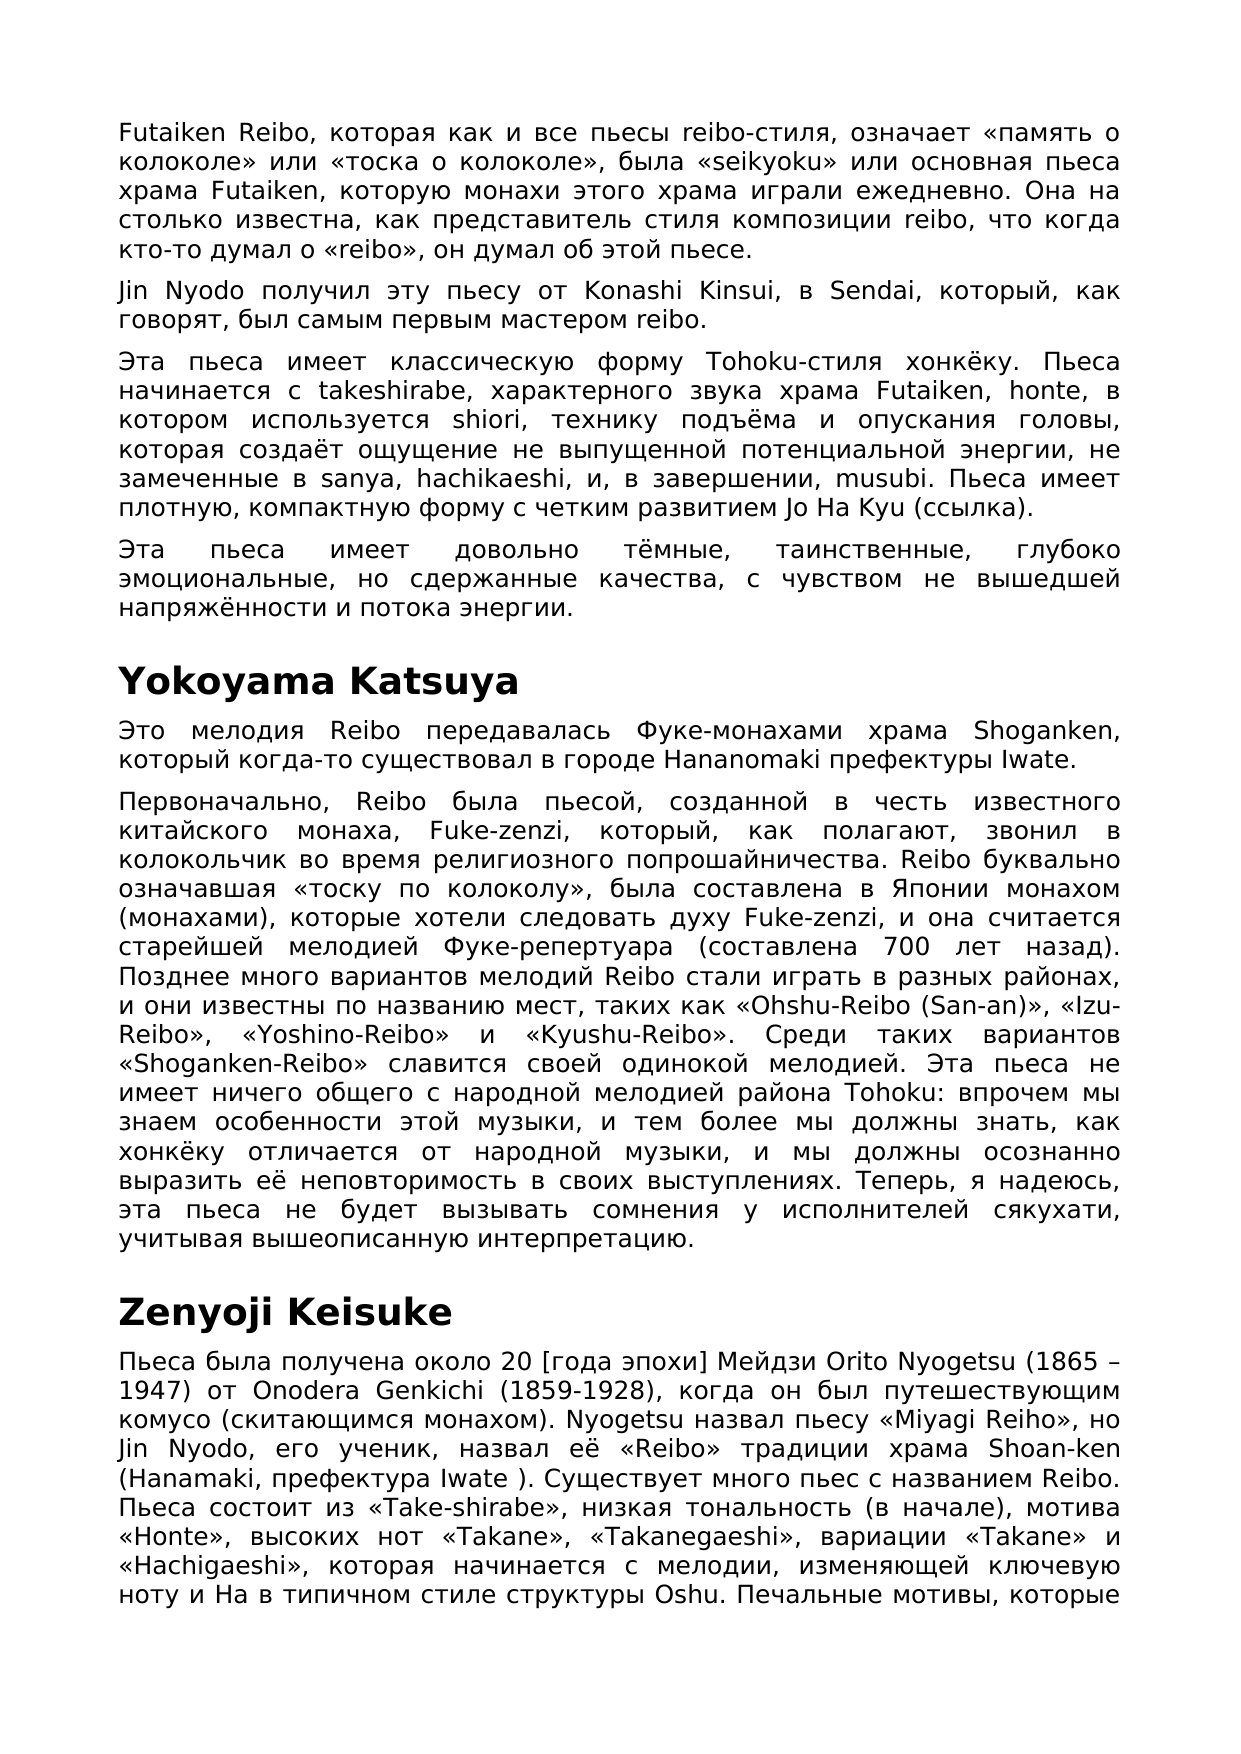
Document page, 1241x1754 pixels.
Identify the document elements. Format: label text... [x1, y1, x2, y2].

subtitle Zenyoji Keisuke [118, 1291, 1122, 1334]
text Это мелодия Reibo передавалась Фуке-монахами храма Shoganken, который когда-то существовал в городе Hananomaki префектуры Iwate. [118, 716, 1122, 774]
text Первоначально, Reibo была пьесой, созданной в честь известного китайского монаха, Fuke-zenzi, который, как полагают, звонил в колокольчик во время религиозного попрошайничества. Reibo буквально означавшая «тоску по колоколу», была составлена в Японии монахом (монахами), которые хотели следовать духу Fuke-zenzi, и она считается старейшей мелодией Фуке-репертуара (составлена 700 лет назад). Позднее много вариантов мелодий Reibo стали играть в разных районах, и они известны по названию мест, таких как «Ohshu-Reibo (San-an)», «Izu-Reibo», «Yoshino-Reibo» и «Kyushu-Reibo». Среди таких вариантов «Shoganken-Reibo» славится своей одинокой мелодией. Эта пьеса не имеет ничего общего с народной мелодией района Tohoku: впрочем мы знаем особенности этой музыки, и тем более мы должны знать, как хонкёку отличается от народной музыки, и мы должны осознанно выразить её неповторимость в своих выступлениях. Теперь, я надеюсь, эта пьеса не будет вызывать сомнения у исполнителей сякухати, учитывая вышеописанную интерпретацию. [118, 787, 1122, 1253]
text Futaiken Reibo, которая как и все пьесы reibo-стиля, означает «память о колоколе» или «тоска о колоколе», была «seikyoku» или основная пьеса храма Futaiken, которую монахи этого храма играли ежедневно. Она на столько известна, как представитель стиля композиции reibo, что когда кто-то думал о «reibo», он думал об этой пьесе. [118, 118, 1122, 264]
text Эта пьеса имеет классическую форму Tohoku-стиля хонкёку. Пьеса начинается с takeshirabe, характерного звука храма Futaiken, honte, в котором используется shiori, технику подъёма и опускания головы, которая создаёт ощущение не выпущенной потенциальной энергии, не замеченные в sanya, hachikaeshi, и, в завершении, musubi. Пьеса имеет плотную, компактную форму с четким развитием Jo Ha Kyu (ссылка). [118, 347, 1122, 522]
text Эта пьеса имеет довольно тёмные, таинственные, глубоко эмоциональные, но сдержанные качества, с чувством не вышедшей напряжённости и потока энергии. [118, 535, 1122, 622]
text Jin Nyodo получил эту пьесу от Konashi Kinsui, в Sendai, который, как говорят, был самым первым мастером reibo. [118, 276, 1122, 335]
subtitle Yokoyama Katsuya [118, 660, 1122, 703]
text Пьеса была получена около 20 [года эпохи] Мейдзи Orito Nyogetsu (1865 – 1947) от Onodera Genkichi (1859-1928), когда он был путешествующим комусо (скитающимся монахом). Nyogetsu назвал пьесу «Miyagi Reiho», но Jin Nyodo, его ученик, назвал её «Reibo» традиции храма Shoan-ken (Hanamaki, префектура Iwate ). Существует много пьес с названием Reibo. Пьеса состоит из «Take-shirabe», низкая тональность (в начале), мотива «Honte», высоких нот «Takane», «Takanegaeshi», вариации «Takane» и «Hachigaeshi», которая начинается с мелодии, изменяющей ключевую ноту и Ha в типичном стиле структуры Oshu. Печальные мотивы, которые [118, 1347, 1122, 1609]
